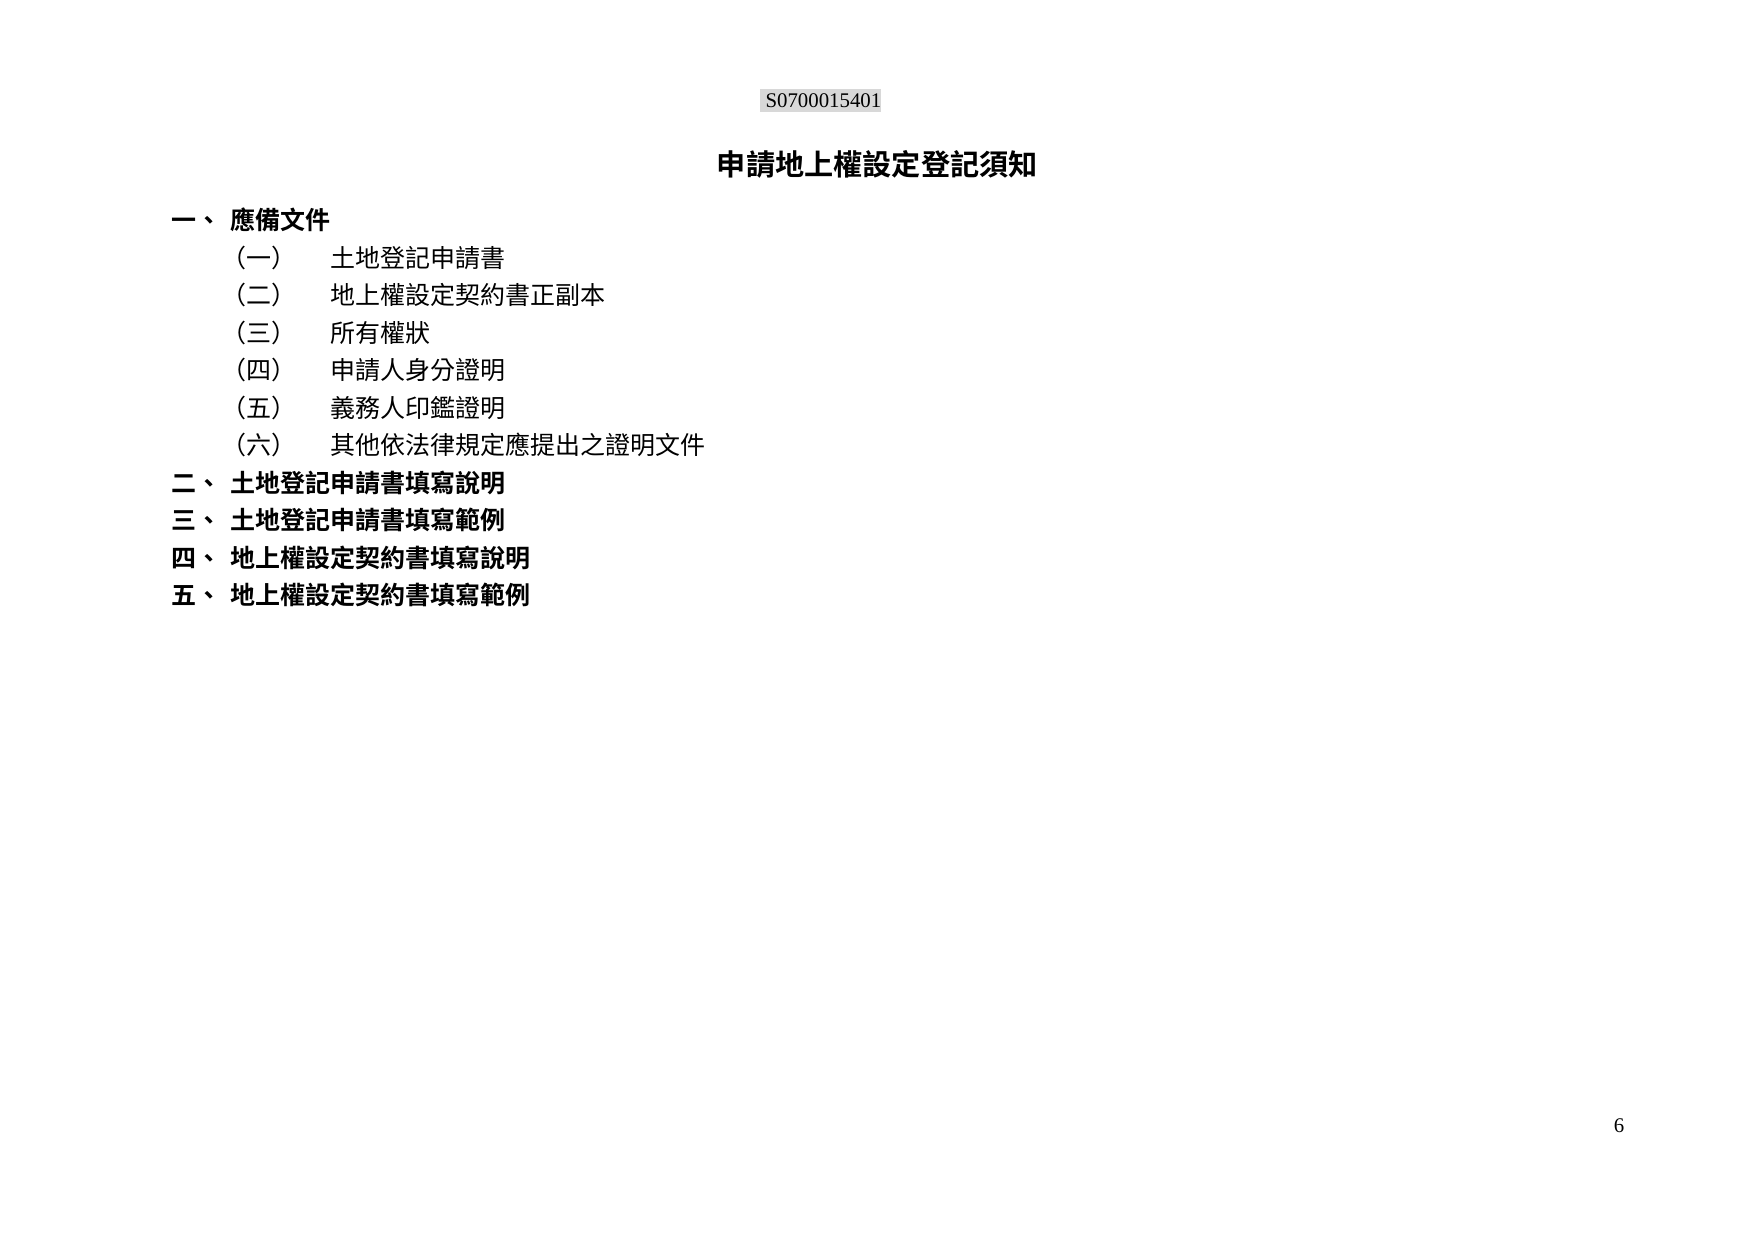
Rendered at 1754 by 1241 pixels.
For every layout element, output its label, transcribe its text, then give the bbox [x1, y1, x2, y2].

list 地上權設定契約書填寫說明 [171, 538, 1624, 575]
list 所有權狀 [221, 313, 1624, 350]
list 地上權設定契約書正副本 [221, 275, 1624, 313]
text 申請地上權設定登記須知 [130, 125, 1624, 200]
list 申請人身分證明 [221, 350, 1624, 388]
list 應備文件 [171, 200, 1624, 238]
list 土地登記申請書填寫說明 [171, 463, 1624, 500]
list 其他依法律規定應提出之證明文件 [221, 425, 1624, 463]
list 土地登記申請書填寫範例 [171, 500, 1624, 538]
list 地上權設定契約書填寫範例 [171, 575, 1624, 613]
list 土地登記申請書 [221, 238, 1624, 275]
list 義務人印鑑證明 [221, 388, 1624, 425]
